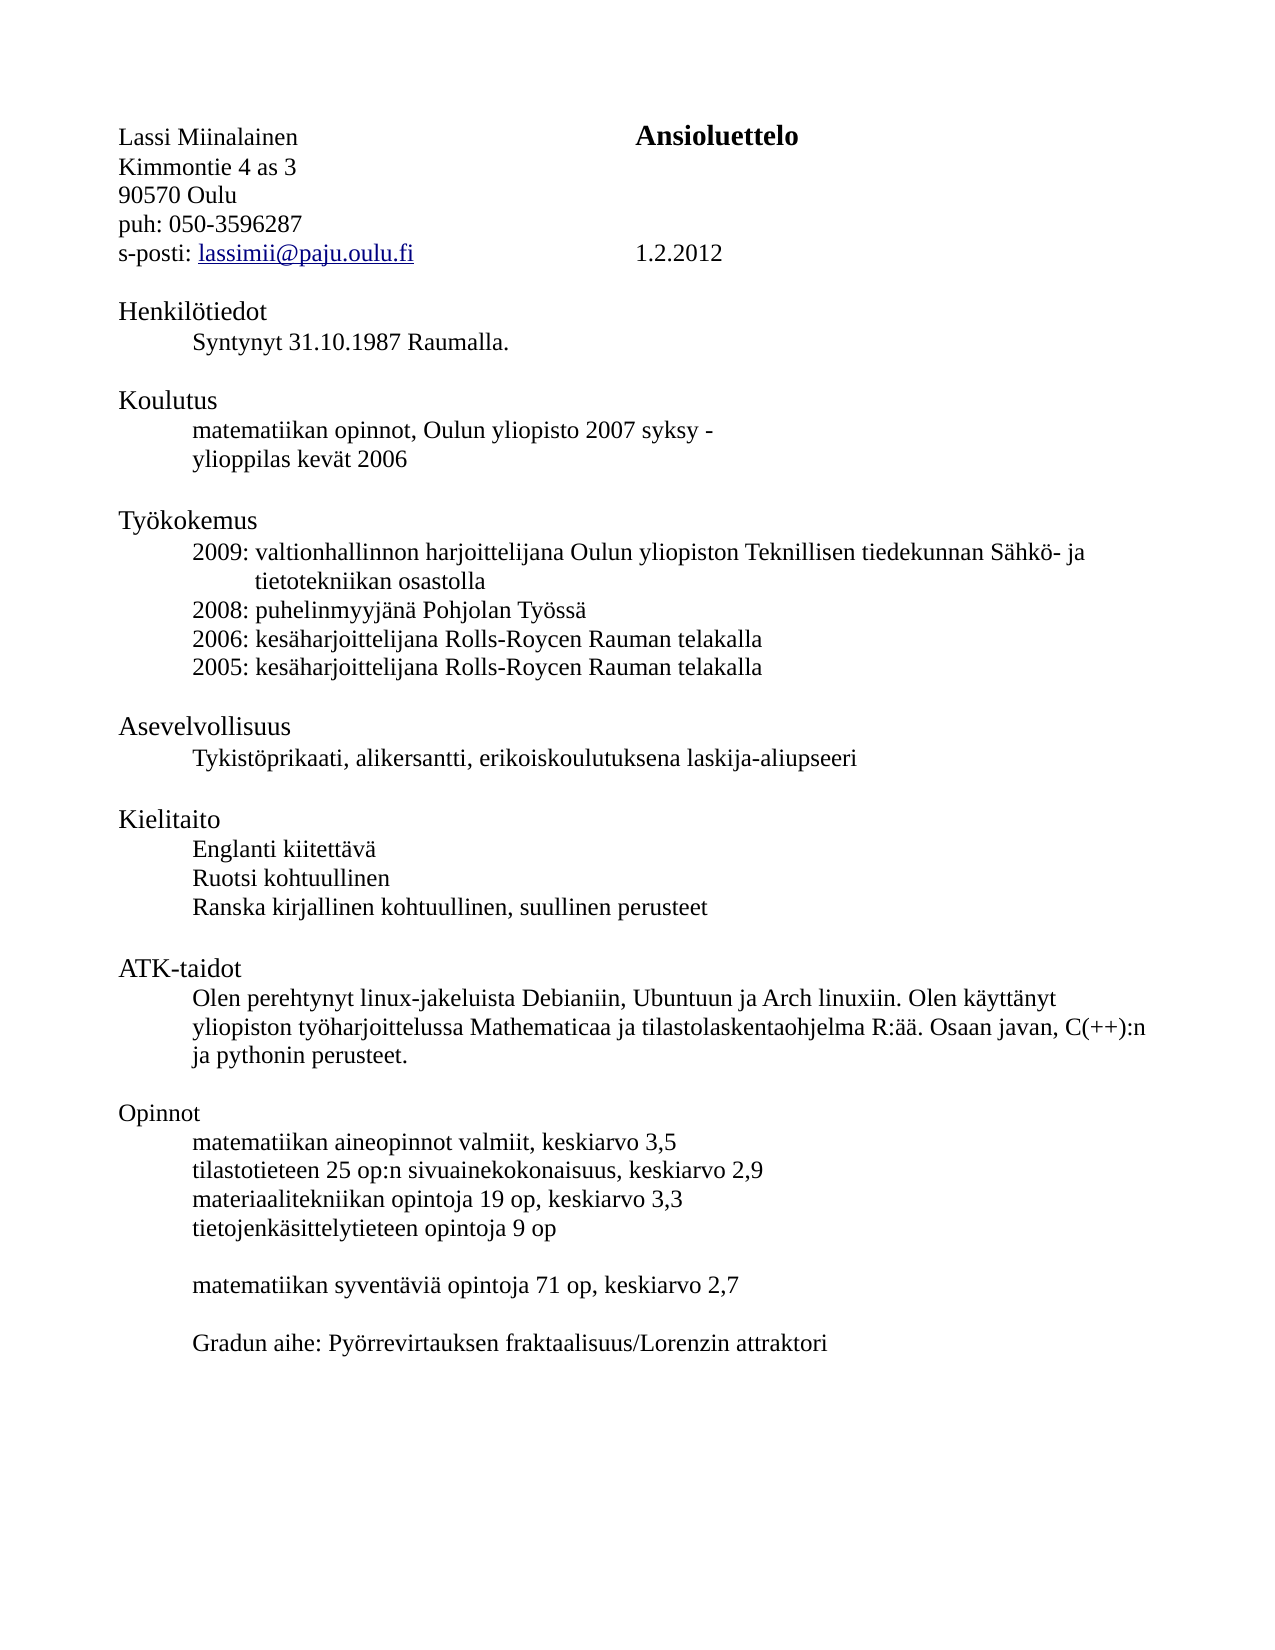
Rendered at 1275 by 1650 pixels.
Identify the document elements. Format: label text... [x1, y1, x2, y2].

text Työkokemus [118, 504, 1157, 535]
text matematiikan aineopinnot valmiit, keskiarvo 3,5 [118, 1127, 1157, 1156]
text tietojenkäsittelytieteen opintoja 9 op [118, 1213, 1157, 1242]
text s-posti: lassimii@paju.oulu.fi 1.2.2012 [118, 238, 1157, 267]
text tilastotieteen 25 op:n sivuainekokonaisuus, keskiarvo 2,9 [118, 1156, 1157, 1184]
text puh: 050-3596287 [118, 209, 1157, 238]
text Gradun aihe: Pyörrevirtauksen fraktaalisuus/Lorenzin attraktori [118, 1328, 1157, 1357]
text Asevelvollisuus [118, 710, 1157, 741]
text Englanti kiitettävä [192, 834, 1157, 863]
text Ranska kirjallinen kohtuullinen, suullinen perusteet [192, 892, 1157, 921]
text Opinnot [118, 1098, 1157, 1127]
text Koulutus [118, 384, 1157, 415]
text Henkilötiedot [118, 295, 1157, 327]
text Tykistöprikaati, alikersantti, erikoiskoulutuksena laskija-aliupseeri [118, 741, 1157, 772]
text ylioppilas kevät 2006 [192, 444, 1157, 473]
text matematiikan opinnot, Oulun yliopisto 2007 syksy - [192, 415, 1157, 444]
text 2005: kesäharjoittelijana Rolls-Roycen Rauman telakalla [192, 652, 1157, 681]
text Kielitaito [118, 803, 1157, 834]
text Lassi Miinalainen Ansioluettelo [118, 118, 1157, 152]
text materiaalitekniikan opintoja 19 op, keskiarvo 3,3 [118, 1184, 1157, 1213]
text 2006: kesäharjoittelijana Rolls-Roycen Rauman telakalla [192, 624, 1157, 652]
text Olen perehtynyt linux-jakeluista Debianiin, Ubuntuun ja Arch linuxiin. Olen käyttänyt yliopiston työharjoittelussa Mathematicaa ja tilastolaskentaohjelma R:ää. Osaan javan, C(++):n ja pythonin perusteet. [192, 983, 1157, 1069]
text 2008: puhelinmyyjänä Pohjolan Työssä [192, 595, 1157, 624]
text Ruotsi kohtuullinen [192, 863, 1157, 892]
text 90570 Oulu [118, 180, 1157, 209]
text Syntynyt 31.10.1987 Raumalla. [192, 327, 1157, 355]
text 2009: valtionhallinnon harjoittelijana Oulun yliopiston Teknillisen tiedekunnan Sähkö- ja tietotekniikan osastolla [118, 535, 1157, 595]
text ATK-taidot [118, 952, 1157, 983]
text matematiikan syventäviä opintoja 71 op, keskiarvo 2,7 [118, 1271, 1157, 1299]
text Kimmontie 4 as 3 [118, 152, 1157, 180]
